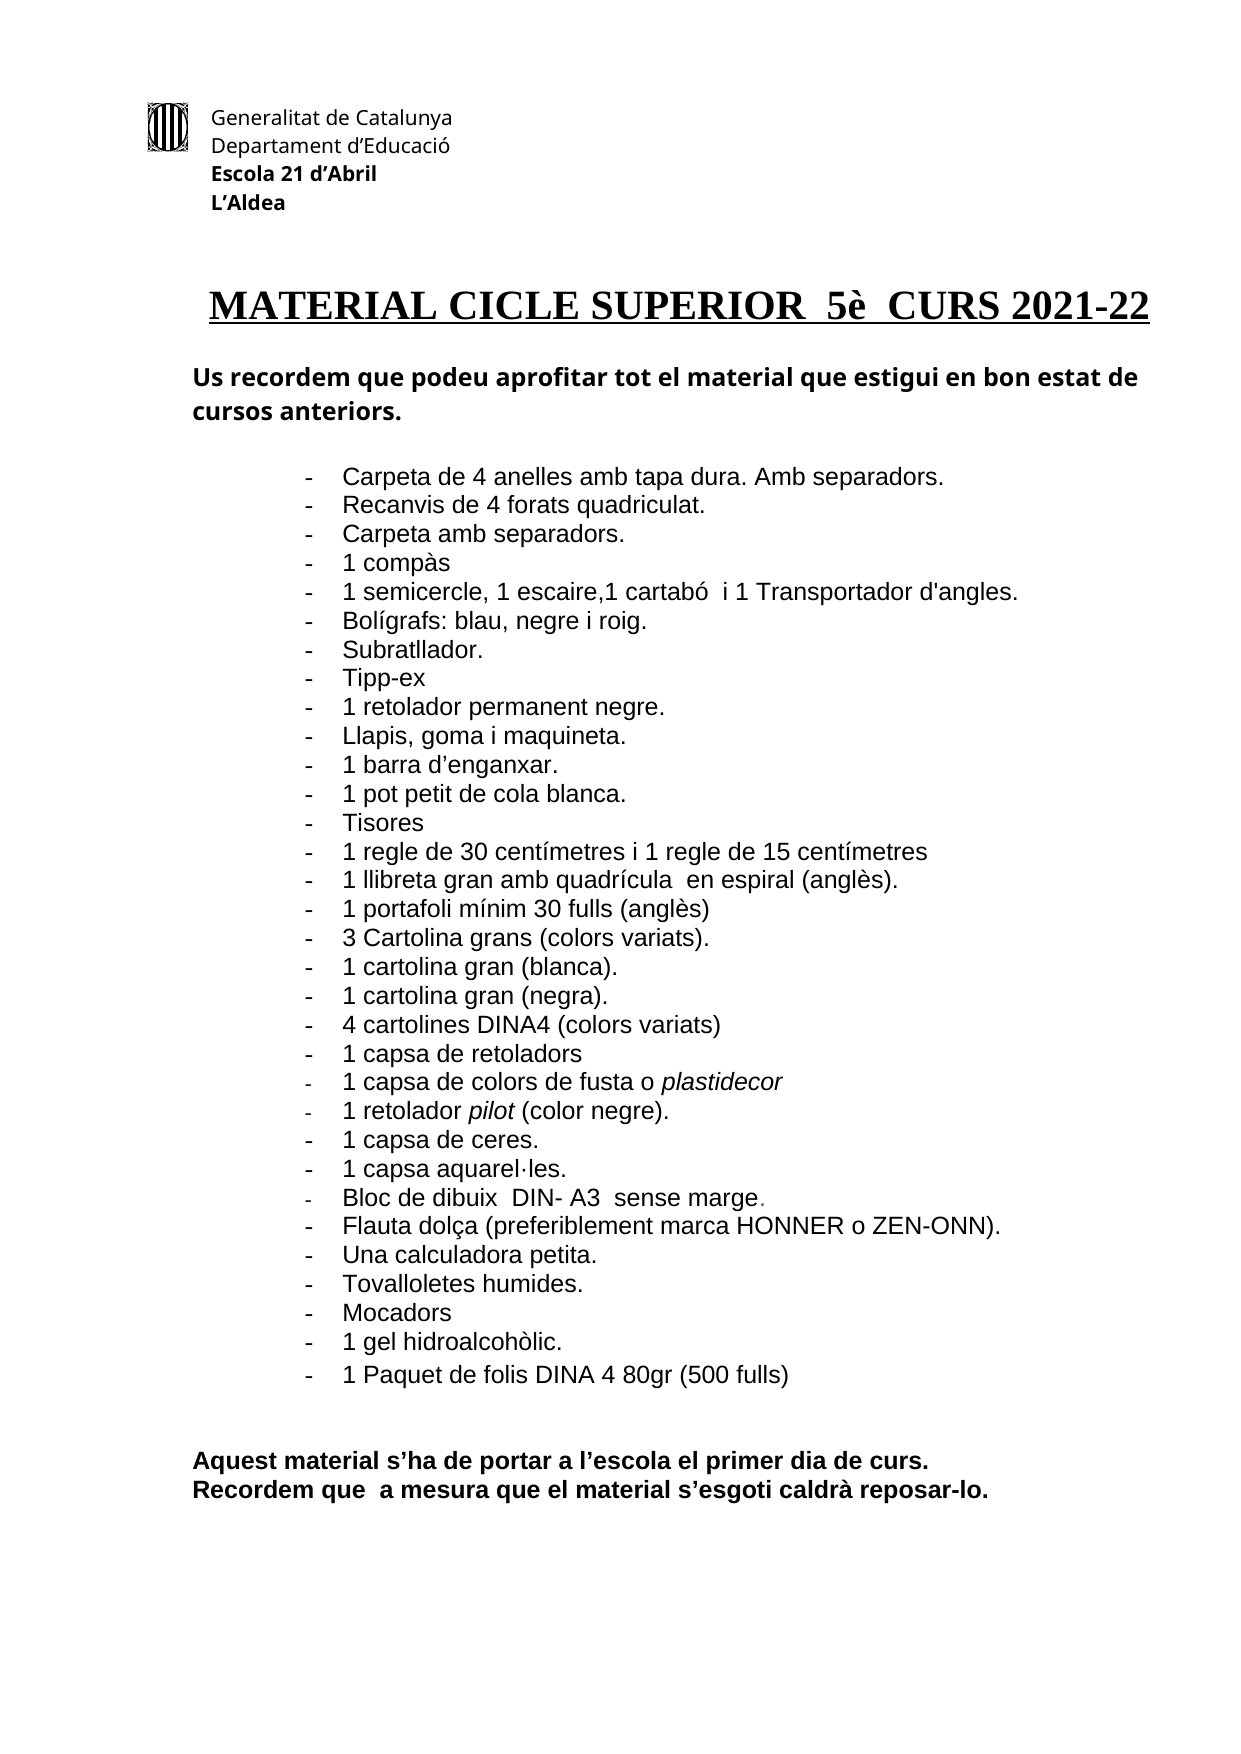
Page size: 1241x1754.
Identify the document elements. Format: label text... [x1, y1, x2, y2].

list Carpeta amb separadors. [304, 519, 1167, 548]
list 1 semicercle, 1 escaire,1 cartabó i 1 Transportador d'angles. [304, 577, 1167, 606]
list 1 pot petit de cola blanca. [304, 779, 1167, 808]
text Aquest material s’ha de portar a l’escola el primer dia de curs. [192, 1446, 1167, 1475]
list 3 Cartolina grans (colors variats). [304, 923, 1167, 952]
list 1 compàs [304, 548, 1167, 577]
list Tipp-ex [304, 663, 1167, 692]
list 1 capsa de colors de fusta o plastidecor [304, 1067, 1167, 1096]
list 1 barra d’enganxar. [304, 750, 1167, 779]
list 1 llibreta gran amb quadrícula en espiral (anglès). [304, 865, 1167, 894]
text Us recordem que podeu aprofitar tot el material que estigui en bon estat de cursos anteriors. [192, 359, 1167, 427]
text MATERIAL CICLE SUPERIOR 5è CURS 2021-22 [192, 280, 1167, 328]
list 1 regle de 30 centímetres i 1 regle de 15 centímetres [304, 837, 1167, 865]
list 4 cartolines DINA4 (colors variats) [304, 1010, 1167, 1038]
list 1 capsa de retoladors [304, 1038, 1167, 1067]
list Subratllador. [304, 634, 1167, 663]
list 1 gel hidroalcohòlic. [304, 1327, 1107, 1356]
list 1 retolador pilot (color negre). [304, 1096, 1167, 1125]
list 1 cartolina gran (negra). [304, 981, 1167, 1010]
text Recordem que a mesura que el material s’esgoti caldrà reposar-lo. [192, 1475, 1167, 1504]
list 1 portafoli mínim 30 fulls (anglès) [304, 894, 1167, 923]
picture [147, 102, 189, 152]
list Recanvis de 4 forats quadriculat. [304, 490, 1167, 519]
list Bolígrafs: blau, negre i roig. [304, 606, 1167, 634]
list 1 capsa de ceres. [304, 1125, 1167, 1154]
list Llapis, goma i maquineta. [304, 721, 1167, 750]
list 1 capsa aquarel·les. [304, 1154, 1167, 1183]
list Una calculadora petita. [304, 1240, 1167, 1269]
list Flauta dolça (preferiblement marca HONNER o ZEN-ONN). [304, 1211, 1167, 1240]
list 1 retolador permanent negre. [304, 692, 1167, 721]
list Carpeta de 4 anelles amb tapa dura. Amb separadors. [304, 461, 1167, 490]
list Tisores [304, 808, 1167, 837]
list Bloc de dibuix DIN- A3 sense marge. [304, 1183, 1167, 1211]
list Tovalloletes humides. [304, 1269, 1167, 1298]
list Mocadors [304, 1298, 1167, 1327]
list 1 cartolina gran (blanca). [304, 952, 1167, 981]
list 1 Paquet de folis DINA 4 80gr (500 fulls) [304, 1360, 1167, 1389]
